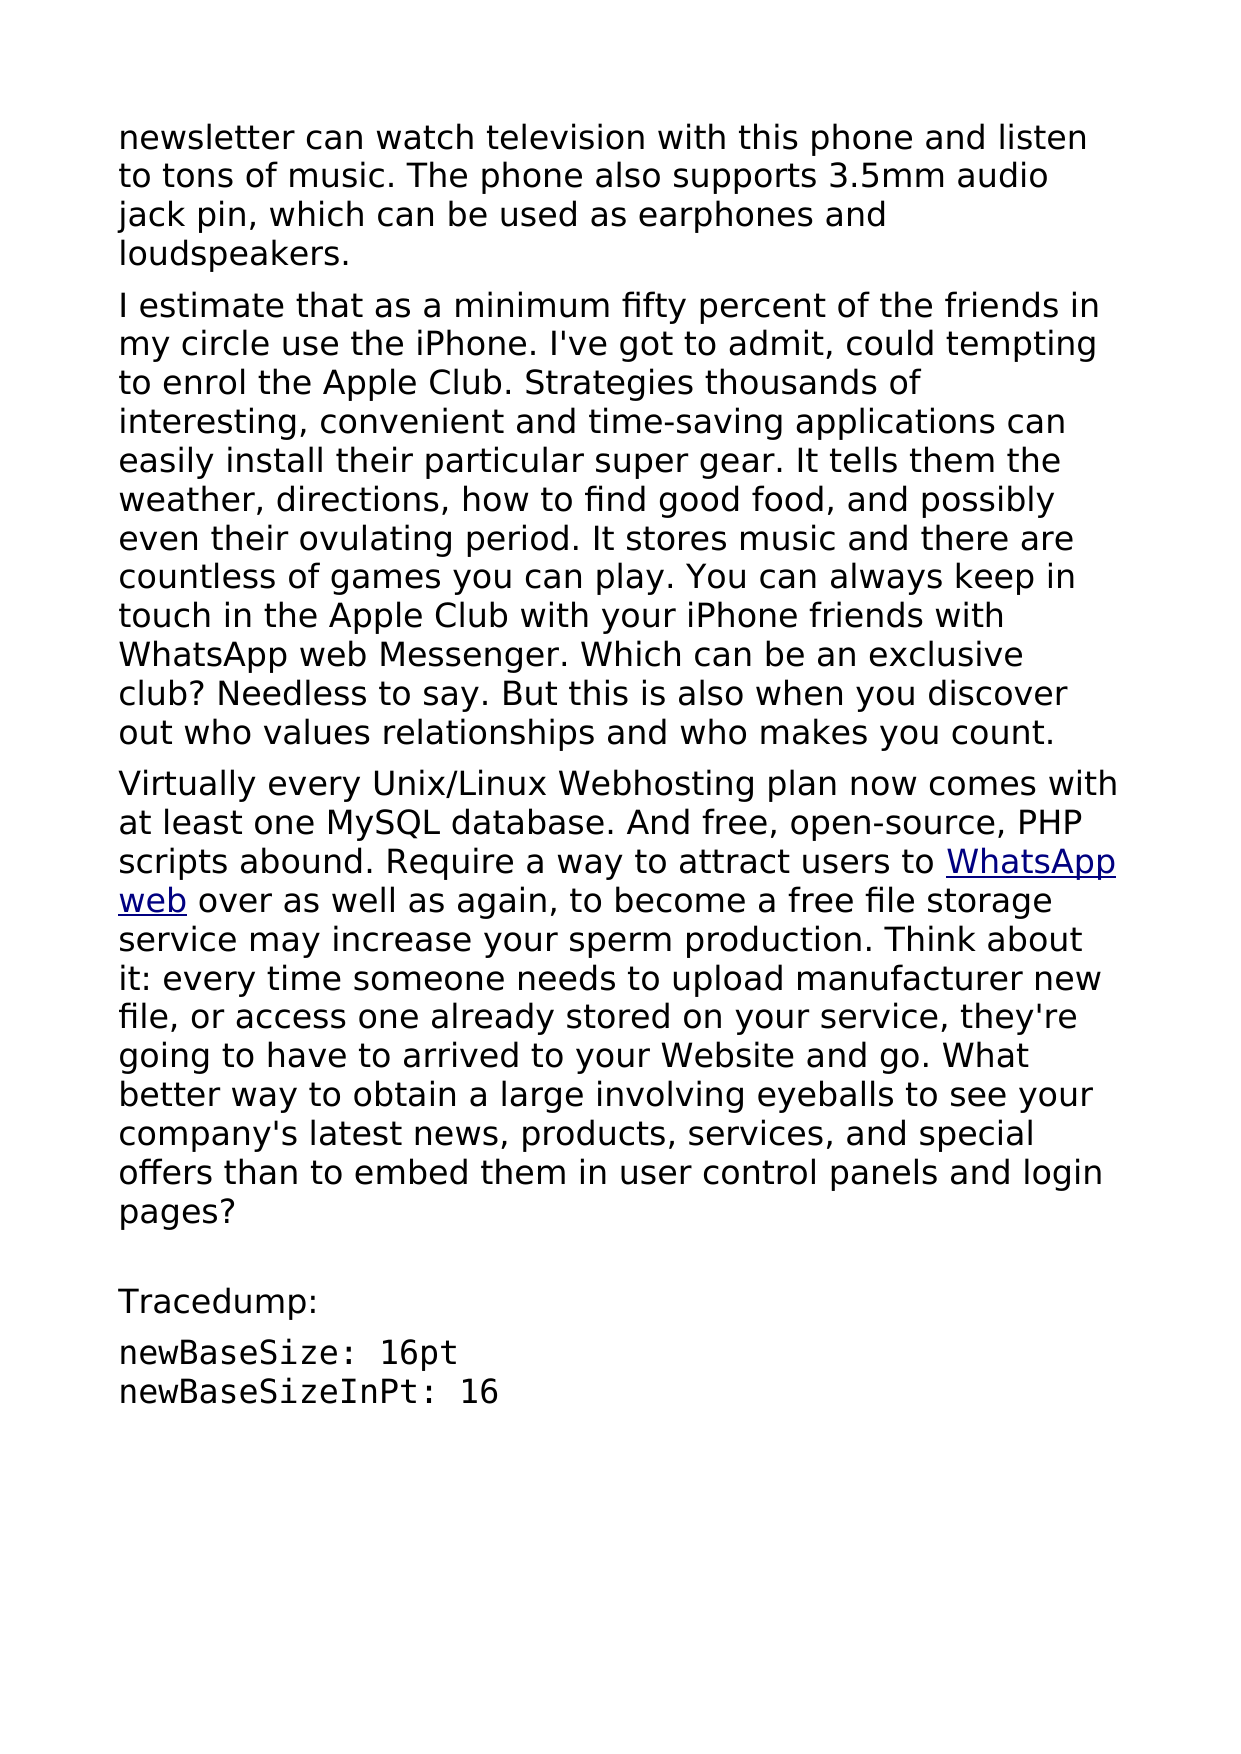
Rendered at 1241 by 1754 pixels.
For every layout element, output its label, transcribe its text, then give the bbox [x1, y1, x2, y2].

text newBaseSize: 16pt newBaseSizeInPt: 16 [118, 1334, 1122, 1411]
text Tracedump: [118, 1243, 1122, 1321]
text I estimate that as a minimum fifty percent of the friends in my circle use the iPhone. I've got to admit, could tempting to enrol the Apple Club. Strategies thousands of interesting, convenient and time-saving applications can easily install their particular super gear. It tells them the weather, directions, how to find good food, and possibly even their ovulating period. It stores music and there are countless of games you can play. You can always keep in touch in the Apple Club with your iPhone friends with WhatsApp web Messenger. Which can be an exclusive club? Needless to say. But this is also when you discover out who values relationships and who makes you count. [118, 286, 1122, 752]
text Virtually every Unix/Linux Webhosting plan now comes with at least one MySQL database. And free, open-source, PHP scripts abound. Require a way to attract users to WhatsApp web over as well as again, to become a free file storage service may increase your sperm production. Think about it: every time someone needs to upload manufacturer new file, or access one already stored on your service, they're going to have to arrived to your Website and go. What better way to obtain a large involving eyeballs to see your company's latest news, products, services, and special offers than to embed them in user control panels and login pages? [118, 765, 1122, 1231]
text newsletter can watch television with this phone and listen to tons of music. The phone also supports 3.5mm audio jack pin, which can be used as earphones and loudspeakers. [118, 118, 1122, 273]
